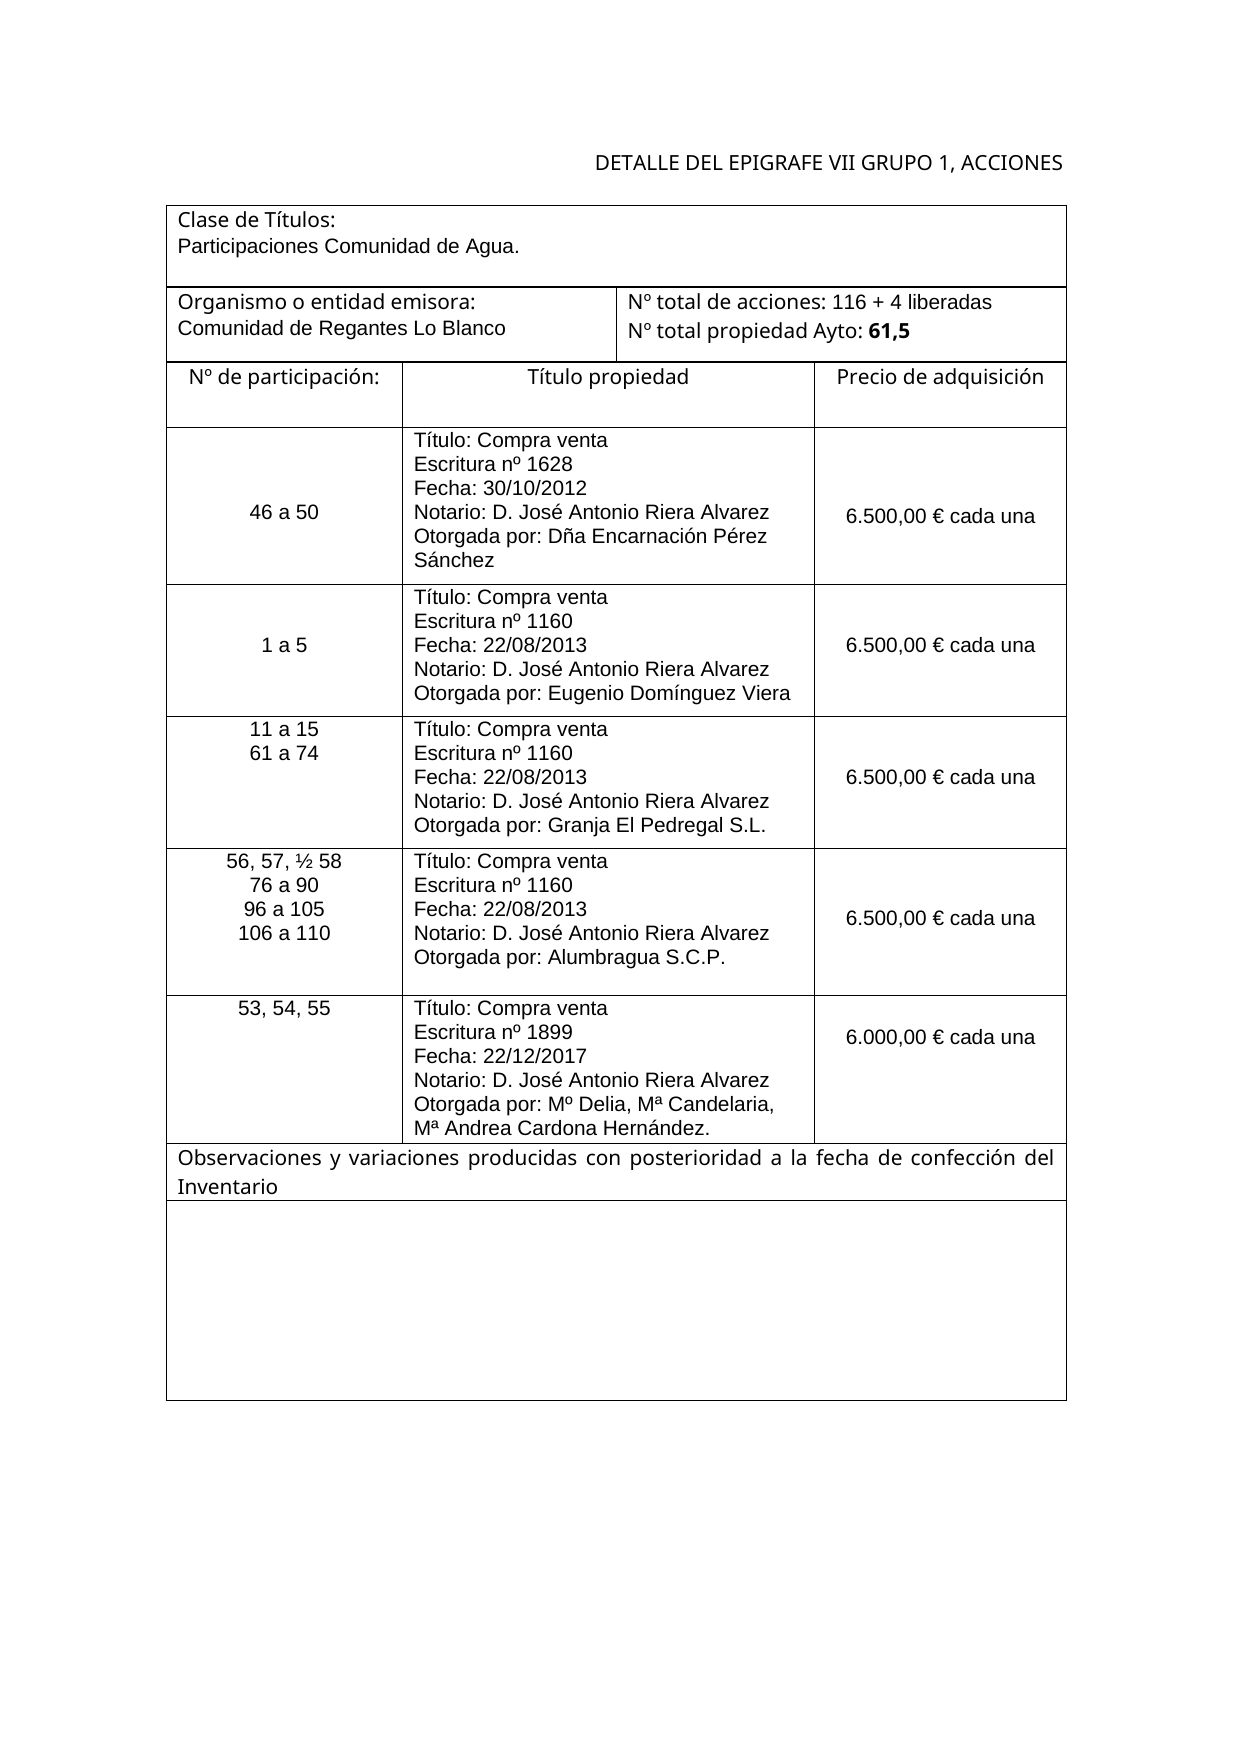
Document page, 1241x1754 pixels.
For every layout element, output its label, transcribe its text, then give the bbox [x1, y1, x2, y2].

table_header Clase de Títulos: Participaciones Comunidad de Agua. [167, 206, 1066, 286]
table_cell Observaciones y variaciones producidas con posterioridad a la fecha de confección del Inventario [167, 1144, 1066, 1200]
table_cell Nº total de acciones: 116 + 4 liberadas Nº total propiedad Ayto: 61,5 [617, 288, 1066, 361]
table_cell Título: Compra venta Escritura nº 1160 Fecha: 22/08/2013 Notario: D. José Antonio Riera Alvarez Otorgada por: Granja El Pedregal S.L. [403, 717, 814, 848]
table_cell Organismo o entidad emisora: Comunidad de Regantes Lo Blanco [167, 288, 616, 361]
table_cell 6.500,00 € cada una [815, 717, 1066, 848]
table_cell [167, 1201, 1066, 1399]
table_cell Título: Compra venta Escritura nº 1160 Fecha: 22/08/2013 Notario: D. José Antonio Riera Alvarez Otorgada por: Eugenio Domínguez Viera [403, 585, 814, 716]
table_cell Nº de participación: [167, 363, 402, 427]
table_cell 1 a 5 [167, 585, 402, 716]
table_cell Título: Compra venta Escritura nº 1899 Fecha: 22/12/2017 Notario: D. José Antonio Riera Alvarez Otorgada por: Mº Delia, Mª Candelaria, Mª Andrea Cardona Hernández. [403, 996, 814, 1142]
table_cell 6.500,00 € cada una [815, 428, 1066, 584]
table_cell 11 a 15 61 a 74 [167, 717, 402, 848]
table_cell 6.500,00 € cada una [815, 585, 1066, 716]
table_cell Título propiedad [403, 363, 814, 427]
table_cell 53, 54, 55 [167, 996, 402, 1142]
table_cell Título: Compra venta Escritura nº 1628 Fecha: 30/10/2012 Notario: D. José Antonio Riera Alvarez Otorgada por: Dña Encarnación Pérez Sánchez [403, 428, 814, 584]
table_cell 46 a 50 [167, 428, 402, 584]
text DETALLE DEL EPIGRAFE VII GRUPO 1, ACCIONES [177, 148, 1063, 176]
table_cell 6.500,00 € cada una [815, 849, 1066, 995]
table_cell 6.000,00 € cada una [815, 996, 1066, 1142]
table_cell 56, 57, ½ 58 76 a 90 96 a 105 106 a 110 [167, 849, 402, 995]
table_cell Precio de adquisición [815, 363, 1066, 427]
table_cell Título: Compra venta Escritura nº 1160 Fecha: 22/08/2013 Notario: D. José Antonio Riera Alvarez Otorgada por: Alumbragua S.C.P. [403, 849, 814, 995]
